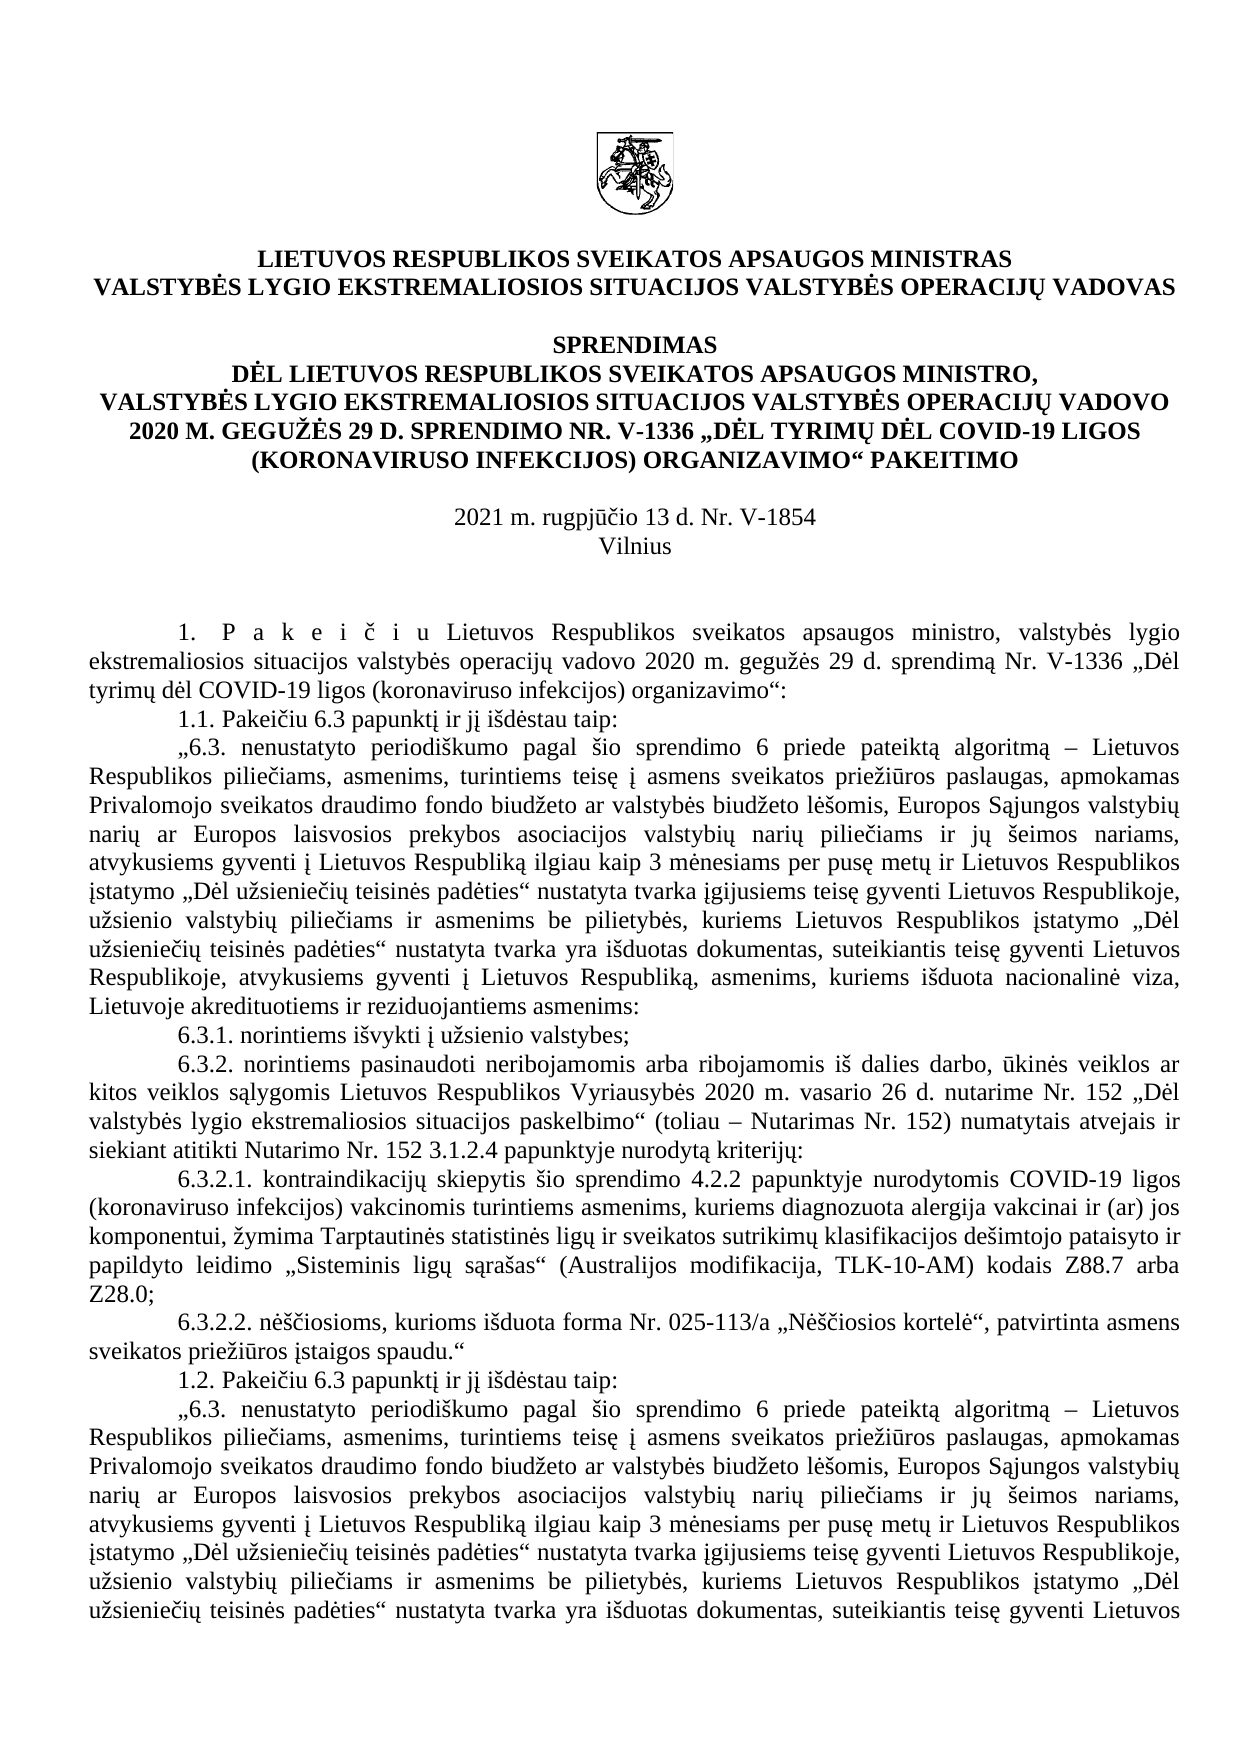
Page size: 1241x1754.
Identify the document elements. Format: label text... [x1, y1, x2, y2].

text 1.1. Pakeičiu 6.3 papunktį ir jį išdėstau taip: [89, 704, 1181, 732]
text 6.3.2.2. nėščiosioms, kurioms išduota forma Nr. 025-113/a „Nėščiosios kortelė“, patvirtinta asmens sveikatos priežiūros įstaigos spaudu.“ [89, 1307, 1181, 1365]
text SPRENDIMAS [89, 330, 1181, 359]
text 1.2. Pakeičiu 6.3 papunktį ir jį išdėstau taip: [89, 1365, 1181, 1394]
text Vilnius [89, 531, 1181, 560]
text VALSTYBĖS LYGIO EKSTREMALIOSIOS SITUACIJOS VALSTYBĖS OPERACIJŲ VADOVAS [89, 272, 1181, 301]
text 6.3.2. norintiems pasinaudoti neribojamomis arba ribojamomis iš dalies darbo, ūkinės veiklos ar kitos veiklos sąlygomis Lietuvos Respublikos Vyriausybės 2020 m. vasario 26 d. nutarime Nr. 152 „Dėl valstybės lygio ekstremaliosios situacijos paskelbimo“ (toliau – Nutarimas Nr. 152) numatytais atvejais ir siekiant atitikti Nutarimo Nr. 152 3.1.2.4 papunktyje nurodytą kriterijų: [89, 1049, 1181, 1164]
text VALSTYBĖS LYGIO EKSTREMALIOSIOS SITUACIJOS VALSTYBĖS OPERACIJŲ VADOVO 2020 M. GEGUŽĖS 29 D. SPRENDIMO NR. V-1336 „DĖL TYRIMŲ DĖL COVID-19 LIGOS (KORONAVIRUSO INFEKCIJOS) ORGANIZAVIMO“ PAKEITIMO [89, 387, 1181, 474]
text LIETUVOS RESPUBLIKOS SVEIKATOS APSAUGOS MINISTRAS [89, 244, 1181, 272]
text 6.3.2.1. kontraindikacijų skiepytis šio sprendimo 4.2.2 papunktyje nurodytomis COVID-19 ligos (koronaviruso infekcijos) vakcinomis turintiems asmenims, kuriems diagnozuota alergija vakcinai ir (ar) jos komponentui, žymima Tarptautinės statistinės ligų ir sveikatos sutrikimų klasifikacijos dešimtojo pataisyto ir papildyto leidimo „Sisteminis ligų sąrašas“ (Australijos modifikacija, TLK-10-AM) kodais Z88.7 arba Z28.0; [89, 1164, 1181, 1307]
text „6.3. nenustatyto periodiškumo pagal šio sprendimo 6 priede pateiktą algoritmą – Lietuvos Respublikos piliečiams, asmenims, turintiems teisę į asmens sveikatos priežiūros paslaugas, apmokamas Privalomojo sveikatos draudimo fondo biudžeto ar valstybės biudžeto lėšomis, Europos Sąjungos valstybių narių ar Europos laisvosios prekybos asociacijos valstybių narių piliečiams ir jų šeimos nariams, atvykusiems gyventi į Lietuvos Respubliką ilgiau kaip 3 mėnesiams per pusę metų ir Lietuvos Respublikos įstatymo „Dėl užsieniečių teisinės padėties“ nustatyta tvarka įgijusiems teisę gyventi Lietuvos Respublikoje, užsienio valstybių piliečiams ir asmenims be pilietybės, kuriems Lietuvos Respublikos įstatymo „Dėl užsieniečių teisinės padėties“ nustatyta tvarka yra išduotas dokumentas, suteikiantis teisę gyventi Lietuvos [89, 1394, 1181, 1624]
text 1. P a k e i č i u Lietuvos Respublikos sveikatos apsaugos ministro, valstybės lygio ekstremaliosios situacijos valstybės operacijų vadovo 2020 m. gegužės 29 d. sprendimą Nr. V-1336 „Dėl tyrimų dėl COVID-19 ligos (koronaviruso infekcijos) organizavimo“: [89, 617, 1181, 704]
text „6.3. nenustatyto periodiškumo pagal šio sprendimo 6 priede pateiktą algoritmą – Lietuvos Respublikos piliečiams, asmenims, turintiems teisę į asmens sveikatos priežiūros paslaugas, apmokamas Privalomojo sveikatos draudimo fondo biudžeto ar valstybės biudžeto lėšomis, Europos Sąjungos valstybių narių ar Europos laisvosios prekybos asociacijos valstybių narių piliečiams ir jų šeimos nariams, atvykusiems gyventi į Lietuvos Respubliką ilgiau kaip 3 mėnesiams per pusę metų ir Lietuvos Respublikos įstatymo „Dėl užsieniečių teisinės padėties“ nustatyta tvarka įgijusiems teisę gyventi Lietuvos Respublikoje, užsienio valstybių piliečiams ir asmenims be pilietybės, kuriems Lietuvos Respublikos įstatymo „Dėl užsieniečių teisinės padėties“ nustatyta tvarka yra išduotas dokumentas, suteikiantis teisę gyventi Lietuvos Respublikoje, atvykusiems gyventi į Lietuvos Respubliką, asmenims, kuriems išduota nacionalinė viza, Lietuvoje akredituotiems ir reziduojantiems asmenims: [89, 732, 1181, 1020]
text 6.3.1. norintiems išvykti į užsienio valstybes; [89, 1020, 1181, 1049]
text 2021 m. rugpjūčio 13 d. Nr. V-1854 [89, 502, 1181, 531]
text DĖL LIETUVOS RESPUBLIKOS SVEIKATOS APSAUGOS MINISTRO, [89, 359, 1181, 387]
